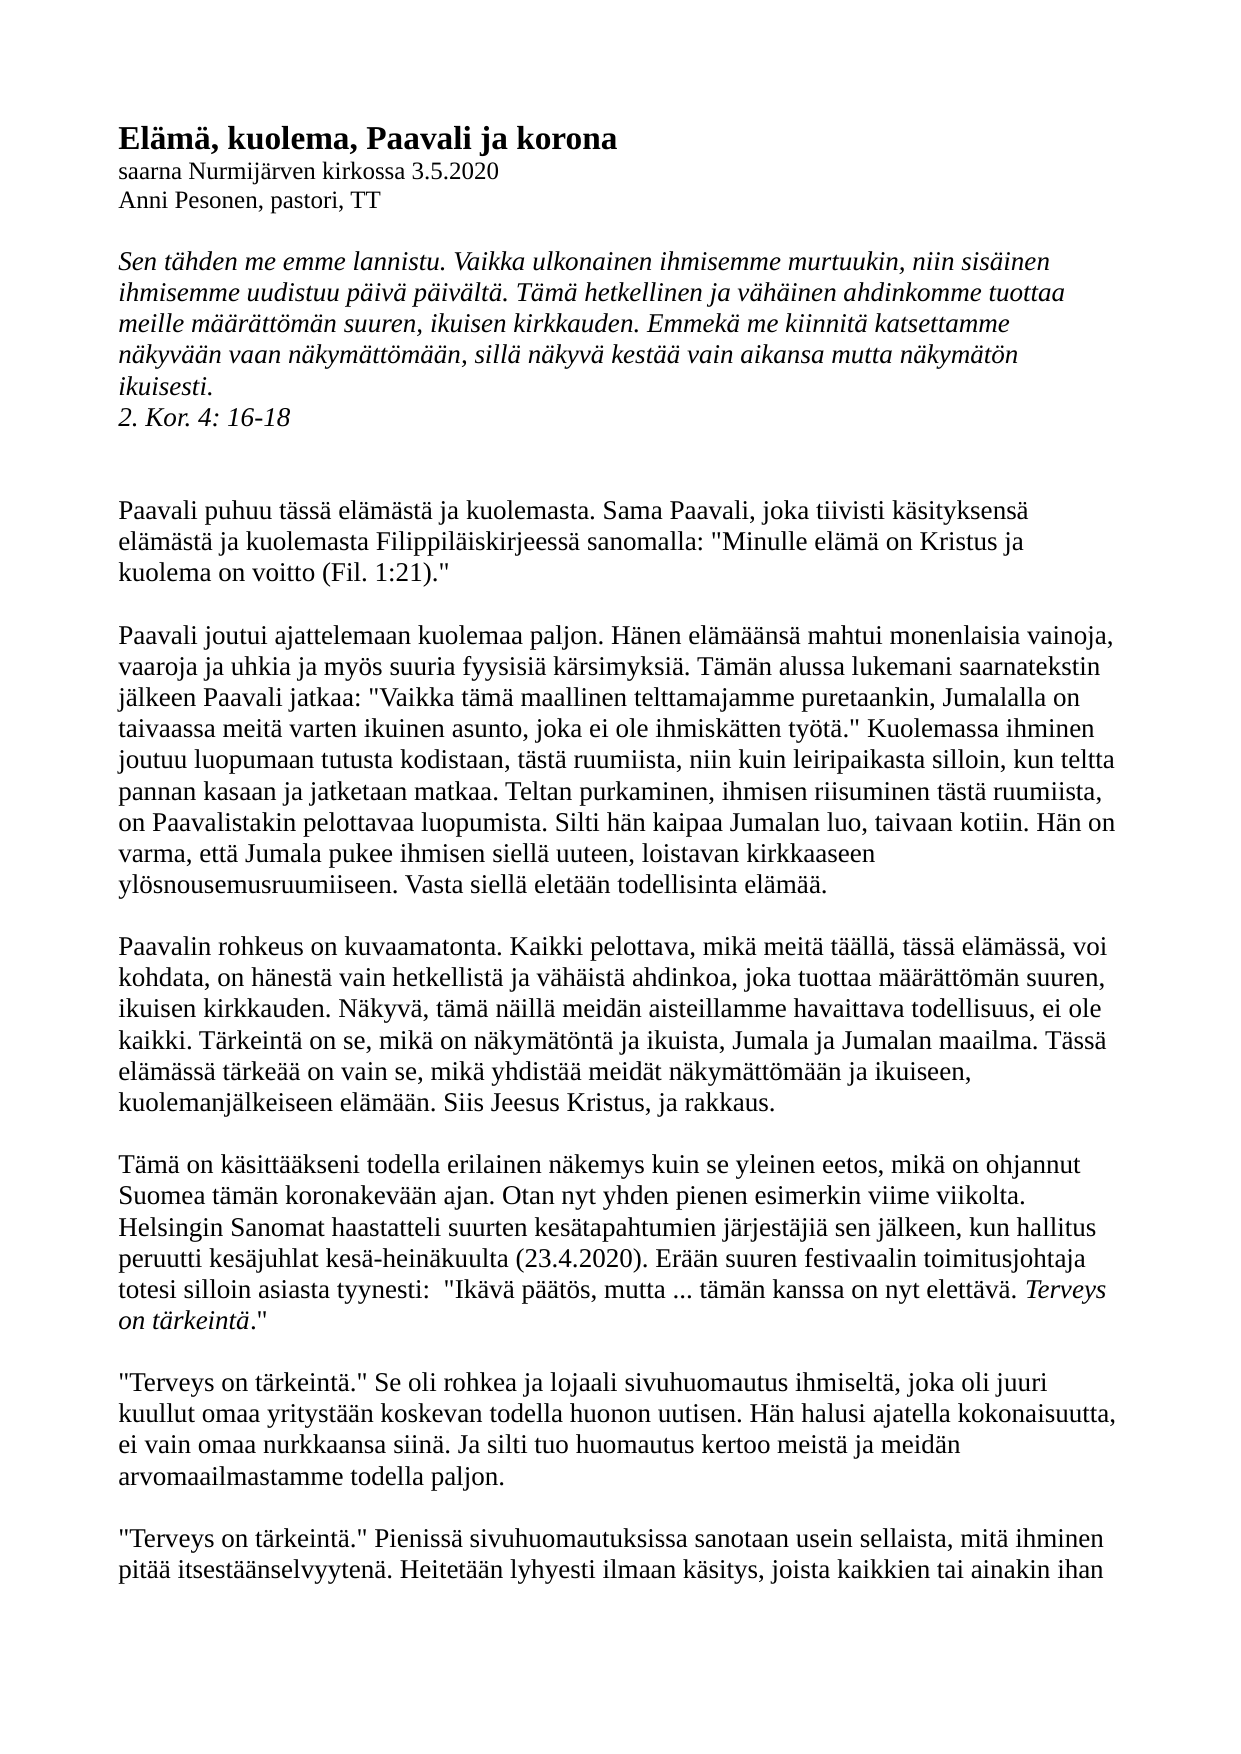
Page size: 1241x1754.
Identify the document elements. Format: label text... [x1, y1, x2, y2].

text saarna Nurmijärven kirkossa 3.5.2020 [118, 156, 1122, 185]
text Paavali puhuu tässä elämästä ja kuolemasta. Sama Paavali, joka tiivisti käsityksensä elämästä ja kuolemasta Filippiläiskirjeessä sanomalla: "Minulle elämä on Kristus ja kuolema on voitto (Fil. 1:21)." [118, 494, 1122, 588]
text Anni Pesonen, pastori, TT [118, 185, 1122, 214]
text "Terveys on tärkeintä." Se oli rohkea ja lojaali sivuhuomautus ihmiseltä, joka oli juuri kuullut omaa yritystään koskevan todella huonon uutisen. Hän halusi ajatella kokonaisuutta, ei vain omaa nurkkaansa siinä. Ja silti tuo huomautus kertoo meistä ja meidän arvomaailmastamme todella paljon. [118, 1366, 1122, 1491]
text Paavalin rohkeus on kuvaamatonta. Kaikki pelottava, mikä meitä täällä, tässä elämässä, voi kohdata, on hänestä vain hetkellistä ja vähäistä ahdinkoa, joka tuottaa määrättömän suuren, ikuisen kirkkauden. Näkyvä, tämä näillä meidän aisteillamme havaittava todellisuus, ei ole kaikki. Tärkeintä on se, mikä on näkymätöntä ja ikuista, Jumala ja Jumalan maailma. Tässä elämässä tärkeää on vain se, mikä yhdistää meidät näkymättömään ja ikuiseen, kuolemanjälkeiseen elämään. Siis Jeesus Kristus, ja rakkaus. [118, 930, 1122, 1117]
text Paavali joutui ajattelemaan kuolemaa paljon. Hänen elämäänsä mahtui monenlaisia vainoja, vaaroja ja uhkia ja myös suuria fyysisiä kärsimyksiä. Tämän alussa lukemani saarnatekstin jälkeen Paavali jatkaa: "Vaikka tämä maallinen telttamajamme puretaankin, Jumalalla on taivaassa meitä varten ikuinen asunto, joka ei ole ihmiskätten työtä." Kuolemassa ihminen joutuu luopumaan tutusta kodistaan, tästä ruumiista, niin kuin leiripaikasta silloin, kun teltta pannan kasaan ja jatketaan matkaa. Teltan purkaminen, ihmisen riisuminen tästä ruumiista, on Paavalistakin pelottavaa luopumista. Silti hän kaipaa Jumalan luo, taivaan kotiin. Hän on varma, että Jumala pukee ihmisen siellä uuteen, loistavan kirkkaaseen ylösnousemusruumiiseen. Vasta siellä eletään todellisinta elämää. [118, 619, 1122, 899]
text "Terveys on tärkeintä." Pienissä sivuhuomautuksissa sanotaan usein sellaista, mitä ihminen pitää itsestäänselvyytenä. Heitetään lyhyesti ilmaan käsitys, joista kaikkien tai ainakin ihan [118, 1522, 1122, 1584]
text Sen tähden me emme lannistu. Vaikka ulkonainen ihmisemme murtuukin, niin sisäinen ihmisemme uudistuu päivä päivältä. Tämä hetkellinen ja vähäinen ahdinkomme tuottaa meille määrättömän suuren, ikuisen kirkkauden. Emmekä me kiinnitä katsettamme näkyvään vaan näkymättömään, sillä näkyvä kestää vain aikansa mutta näkymätön ikuisesti. [118, 245, 1122, 401]
text Tämä on käsittääkseni todella erilainen näkemys kuin se yleinen eetos, mikä on ohjannut Suomea tämän koronakevään ajan. Otan nyt yhden pienen esimerkin viime viikolta. Helsingin Sanomat haastatteli suurten kesätapahtumien järjestäjiä sen jälkeen, kun hallitus peruutti kesäjuhlat kesä-heinäkuulta (23.4.2020). Erään suuren festivaalin toimitusjohtaja totesi silloin asiasta tyynesti: "Ikävä päätös, mutta ... tämän kanssa on nyt elettävä. Terveys on tärkeintä." [118, 1148, 1122, 1335]
text 2. Kor. 4: 16-18 [118, 401, 1122, 432]
text Elämä, kuolema, Paavali ja korona [118, 118, 1122, 156]
